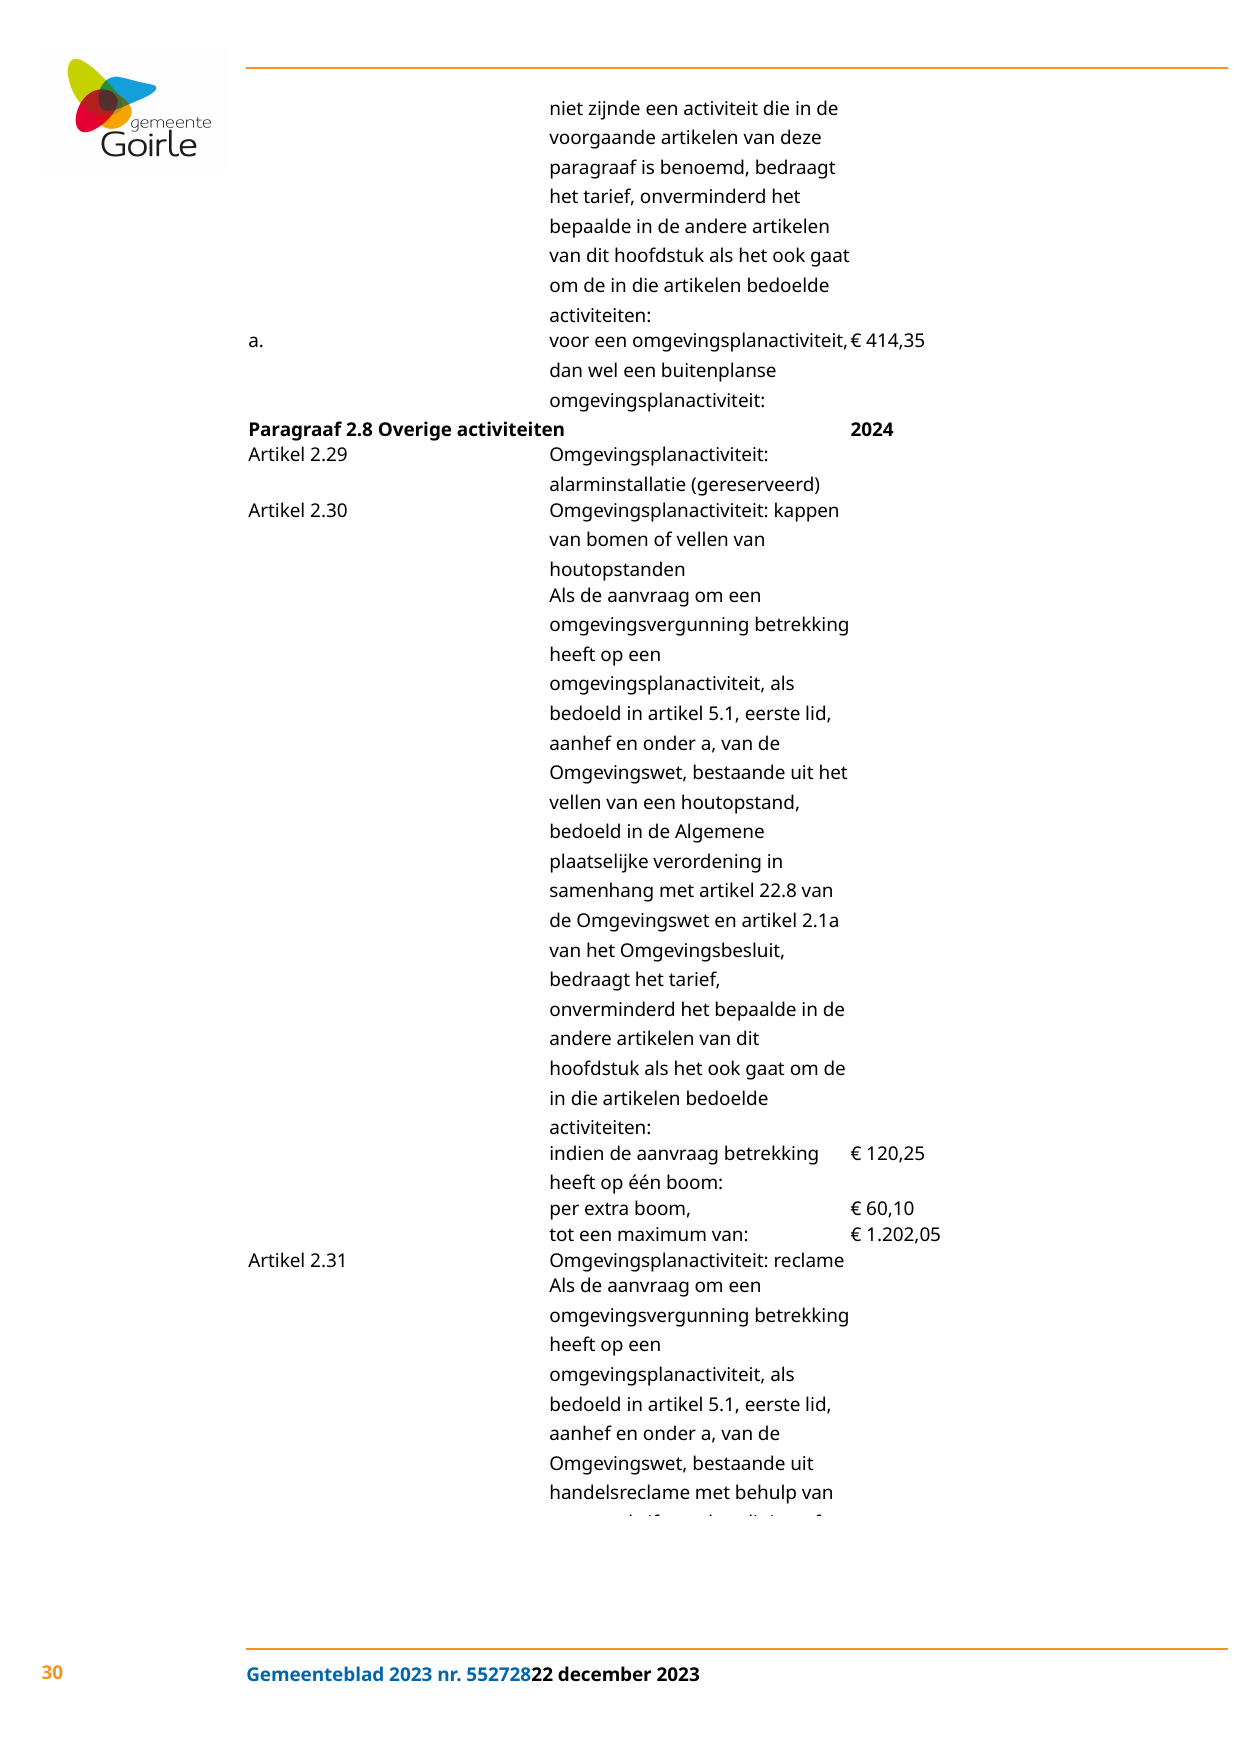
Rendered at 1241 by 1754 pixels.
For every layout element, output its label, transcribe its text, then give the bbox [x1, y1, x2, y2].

table_cell [850, 442, 1152, 497]
table_cell Omgevingsplanactiviteit: reclame [549, 1247, 850, 1272]
table_cell [850, 95, 1152, 328]
table_cell voor een omgevingsplanactiviteit, dan wel een buitenplanse omgevingsplanactiviteit: [549, 328, 850, 412]
table_cell [850, 1247, 1152, 1272]
table_cell Omgevingsplanactiviteit: alarminstallatie (gereserveerd) [549, 442, 850, 497]
table_cell [248, 95, 549, 328]
table_cell € 1.202,05 [850, 1221, 1152, 1247]
table_cell Omgevingsplanactiviteit: kappen van bomen of vellen van houtopstanden [549, 497, 850, 582]
table_header Paragraaf 2.8 Overige activiteiten [248, 416, 850, 442]
table_cell per extra boom, [549, 1195, 850, 1221]
table_cell [248, 1221, 549, 1247]
table_cell [248, 1195, 549, 1221]
table_cell [248, 1140, 549, 1195]
table_cell Artikel 2.30 [248, 497, 549, 582]
table_cell [850, 582, 1152, 1140]
table_cell Artikel 2.31 [248, 1247, 549, 1272]
table_cell [850, 1273, 1152, 1516]
table_cell indien de aanvraag betrekking heeft op één boom: [549, 1140, 850, 1195]
table_cell tot een maximum van: [549, 1221, 850, 1247]
picture [41, 47, 231, 172]
table_cell Als de aanvraag om een omgevingsvergunning betrekking heeft op een omgevingsplanactiviteit, als bedoeld in artikel 5.1, eerste lid, aanhef en onder a, van de Omgevingswet, bestaande uit handelsreclame met behulp van een opschrift, aankondiging of afbeelding in welke vorm dan ook, die zichtbaar is vanaf een voor het publiek toegankelijke plaats, als bedoeld in de Algemene plaatselijke verordening in samenhang met artikel 22.8 van de Omgevingswet en artikel 2.1a van het Omgevingsbesluit, en als niet tevens sprake is van een bouwactiviteit als bedoeld in paragraaf 2.3, bedraagt het tarief, onverminderd het bepaalde in de andere artikelen van dit hoofdstuk als het ook gaat om de in die artikelen bedoelde activiteiten: [549, 1273, 850, 1516]
table_cell € 60,10 [850, 1195, 1152, 1221]
table_cell niet zijnde een activiteit die in de voorgaande artikelen van deze paragraaf is benoemd, bedraagt het tarief, onverminderd het bepaalde in de andere artikelen van dit hoofdstuk als het ook gaat om de in die artikelen bedoelde activiteiten: [549, 95, 850, 328]
table_cell [248, 582, 549, 1140]
table_header 2024 [850, 416, 1152, 442]
table_cell [248, 1273, 549, 1516]
table_cell Artikel 2.29 [248, 442, 549, 497]
table_cell € 414,35 [850, 328, 1152, 412]
table_cell [850, 497, 1152, 582]
table_cell a. [248, 328, 549, 412]
table_cell € 120,25 [850, 1140, 1152, 1195]
table_cell Als de aanvraag om een omgevingsvergunning betrekking heeft op een omgevingsplanactiviteit, als bedoeld in artikel 5.1, eerste lid, aanhef en onder a, van de Omgevingswet, bestaande uit het vellen van een houtopstand, bedoeld in de Algemene plaatselijke verordening in samenhang met artikel 22.8 van de Omgevingswet en artikel 2.1a van het Omgevingsbesluit, bedraagt het tarief, onverminderd het bepaalde in de andere artikelen van dit hoofdstuk als het ook gaat om de in die artikelen bedoelde activiteiten: [549, 582, 850, 1140]
